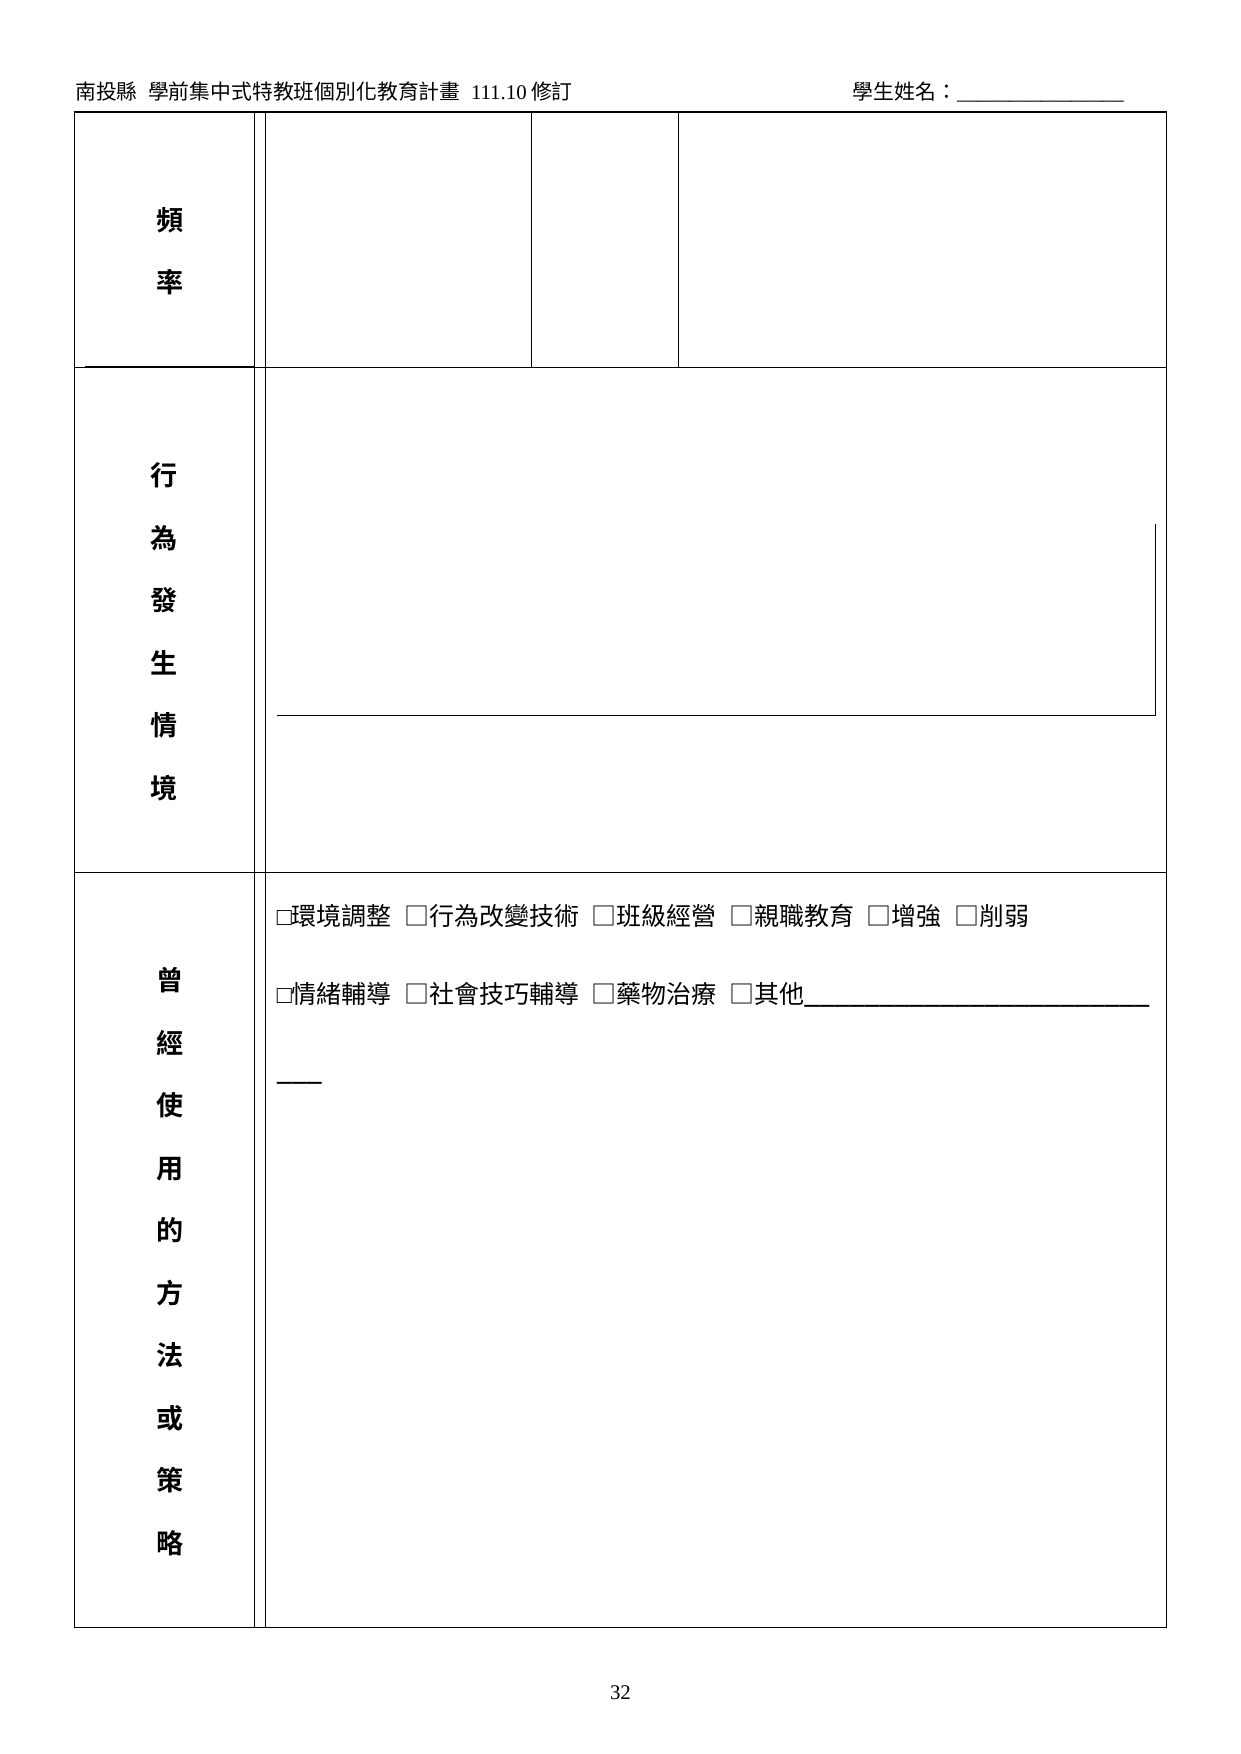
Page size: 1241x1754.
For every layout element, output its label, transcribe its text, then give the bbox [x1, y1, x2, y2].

table_cell 頻率 [75, 113, 254, 367]
table_cell [266, 368, 1166, 872]
table_cell 行為發生情境 [75, 368, 254, 872]
table_cell [532, 113, 678, 367]
table_cell [255, 368, 265, 872]
table_cell [255, 873, 265, 1627]
table_cell [266, 113, 531, 367]
table_cell □環境調整 □行為改變技術 □班級經營 □親職教育 □增強 □削弱 □情緒輔導 □社會技巧輔導 □藥物治療 □其他__________________________ [266, 873, 1166, 1627]
table_cell 曾經使用的 方法或策略 [75, 873, 254, 1627]
table_cell [679, 113, 1166, 367]
table_cell [255, 113, 265, 367]
